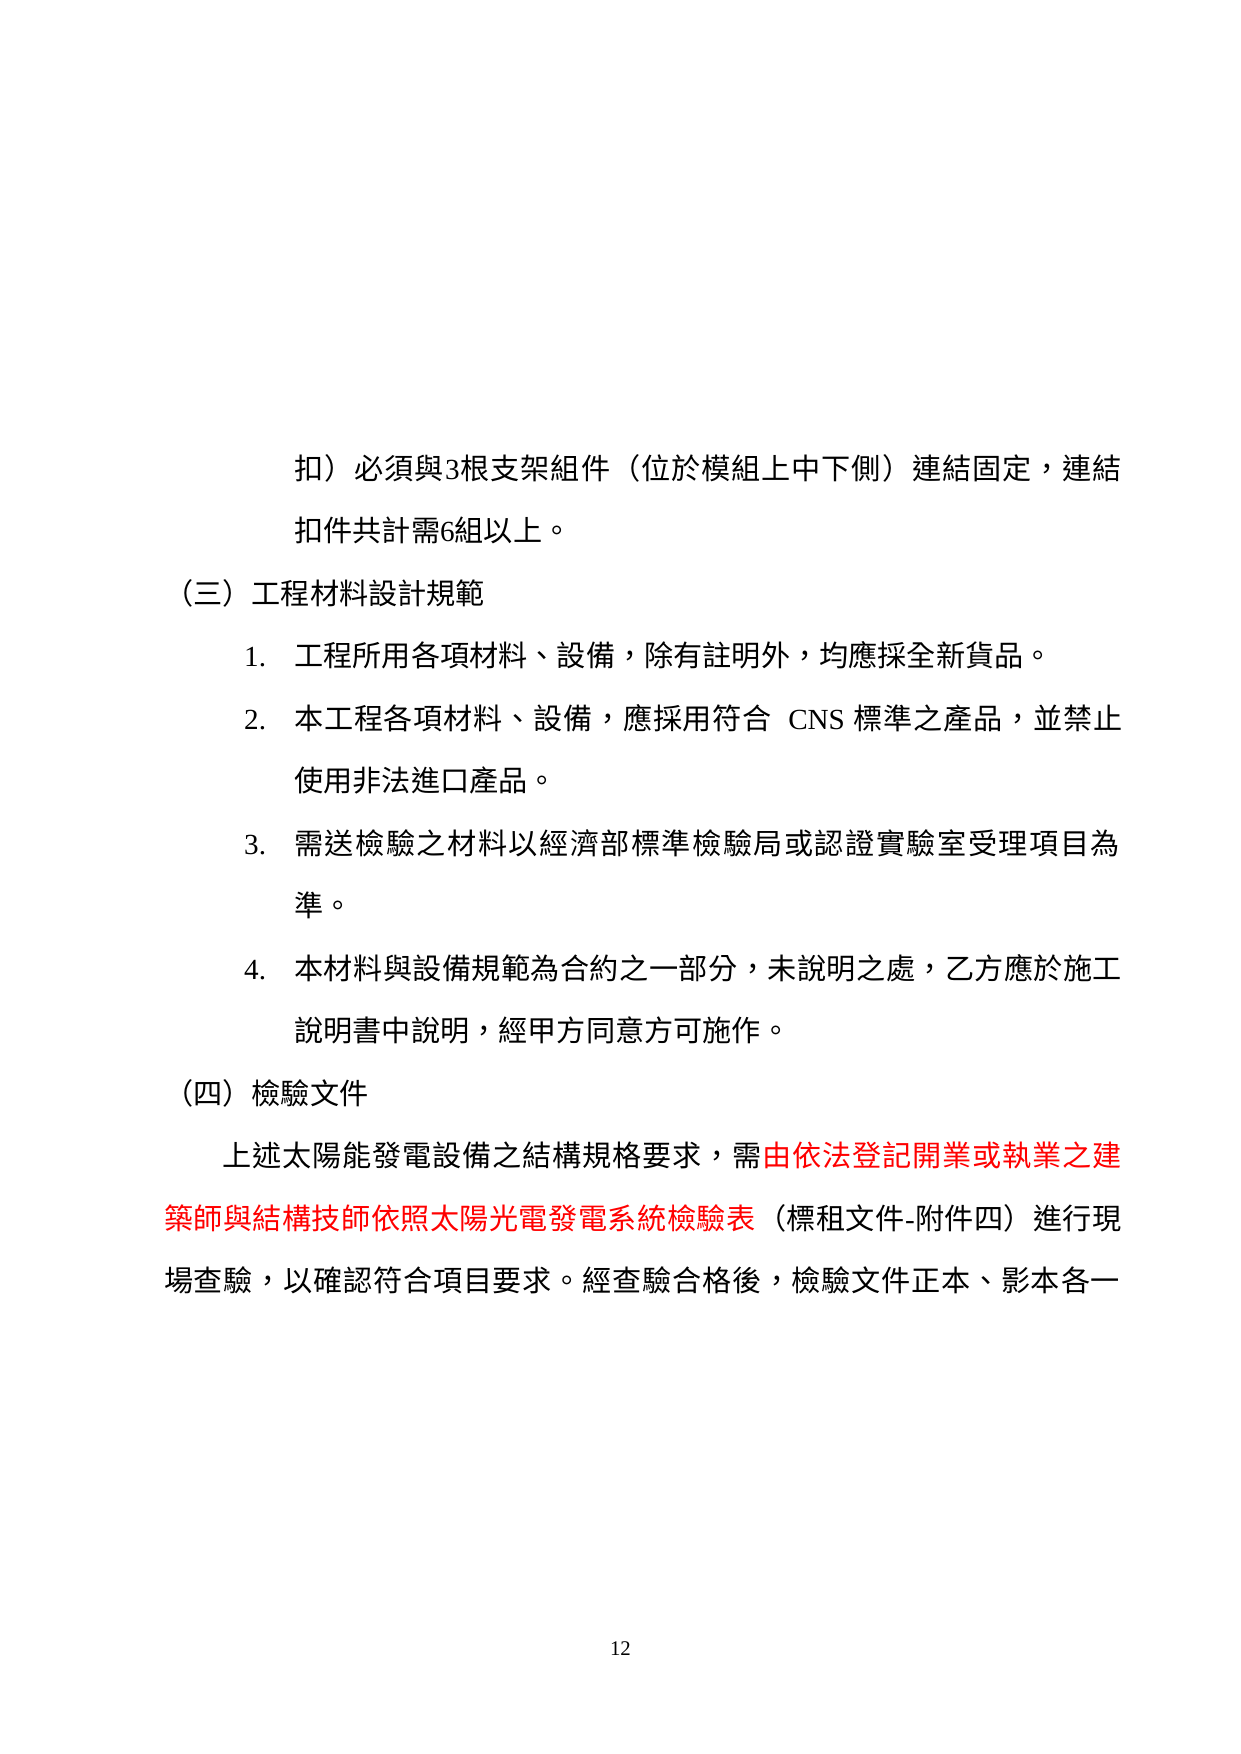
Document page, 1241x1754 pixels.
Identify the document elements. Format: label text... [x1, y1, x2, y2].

list 工程所用各項材料、設備，除有註明外，均應採全新貨品。 [244, 612, 1122, 675]
list 本工程各項材料、設備，應採用符合 CNS 標準之產品，並禁止使用非法進口產品。 [244, 675, 1122, 800]
list 扣）必須與3根支架組件（位於模組上中下側）連結固定，連結扣件共計需6組以上。 [244, 425, 1122, 550]
list 需送檢驗之材料以經濟部標準檢驗局或認證實驗室受理項目為準。 [244, 800, 1122, 925]
text （三）工程材料設計規範 [164, 550, 1122, 612]
text （四）檢驗文件 [164, 1050, 1122, 1112]
list 本材料與設備規範為合約之一部分，未說明之處，乙方應於施工說明書中說明，經甲方同意方可施作。 [244, 925, 1122, 1050]
text 上述太陽能發電設備之結構規格要求，需由依法登記開業或執業之建築師與結構技師依照太陽光電發電系統檢驗表（標租文件-附件四）進行現場查驗，以確認符合項目要求。經查驗合格後，檢驗文件正本、影本各一 [164, 1112, 1122, 1300]
